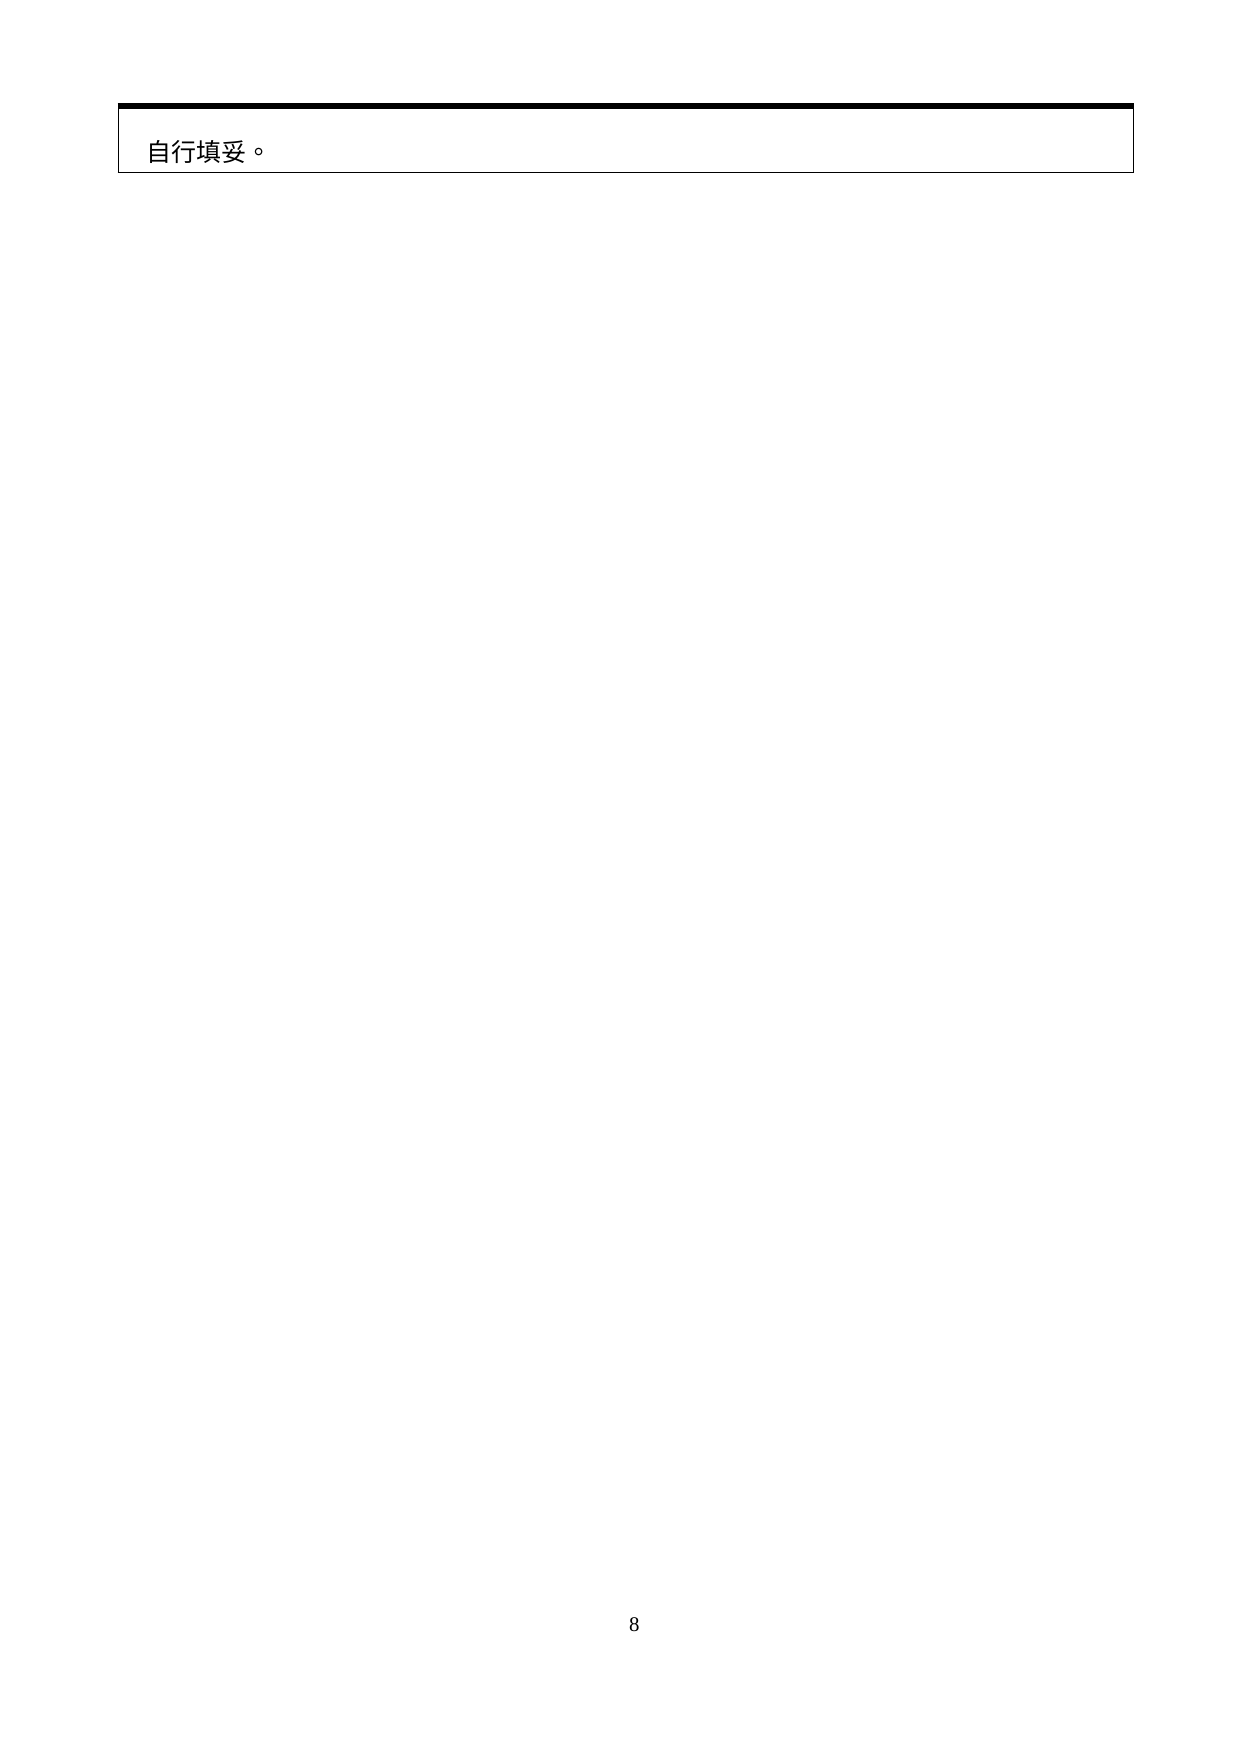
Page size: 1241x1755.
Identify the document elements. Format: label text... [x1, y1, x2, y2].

table_cell 自行填妥。 [119, 109, 1133, 172]
